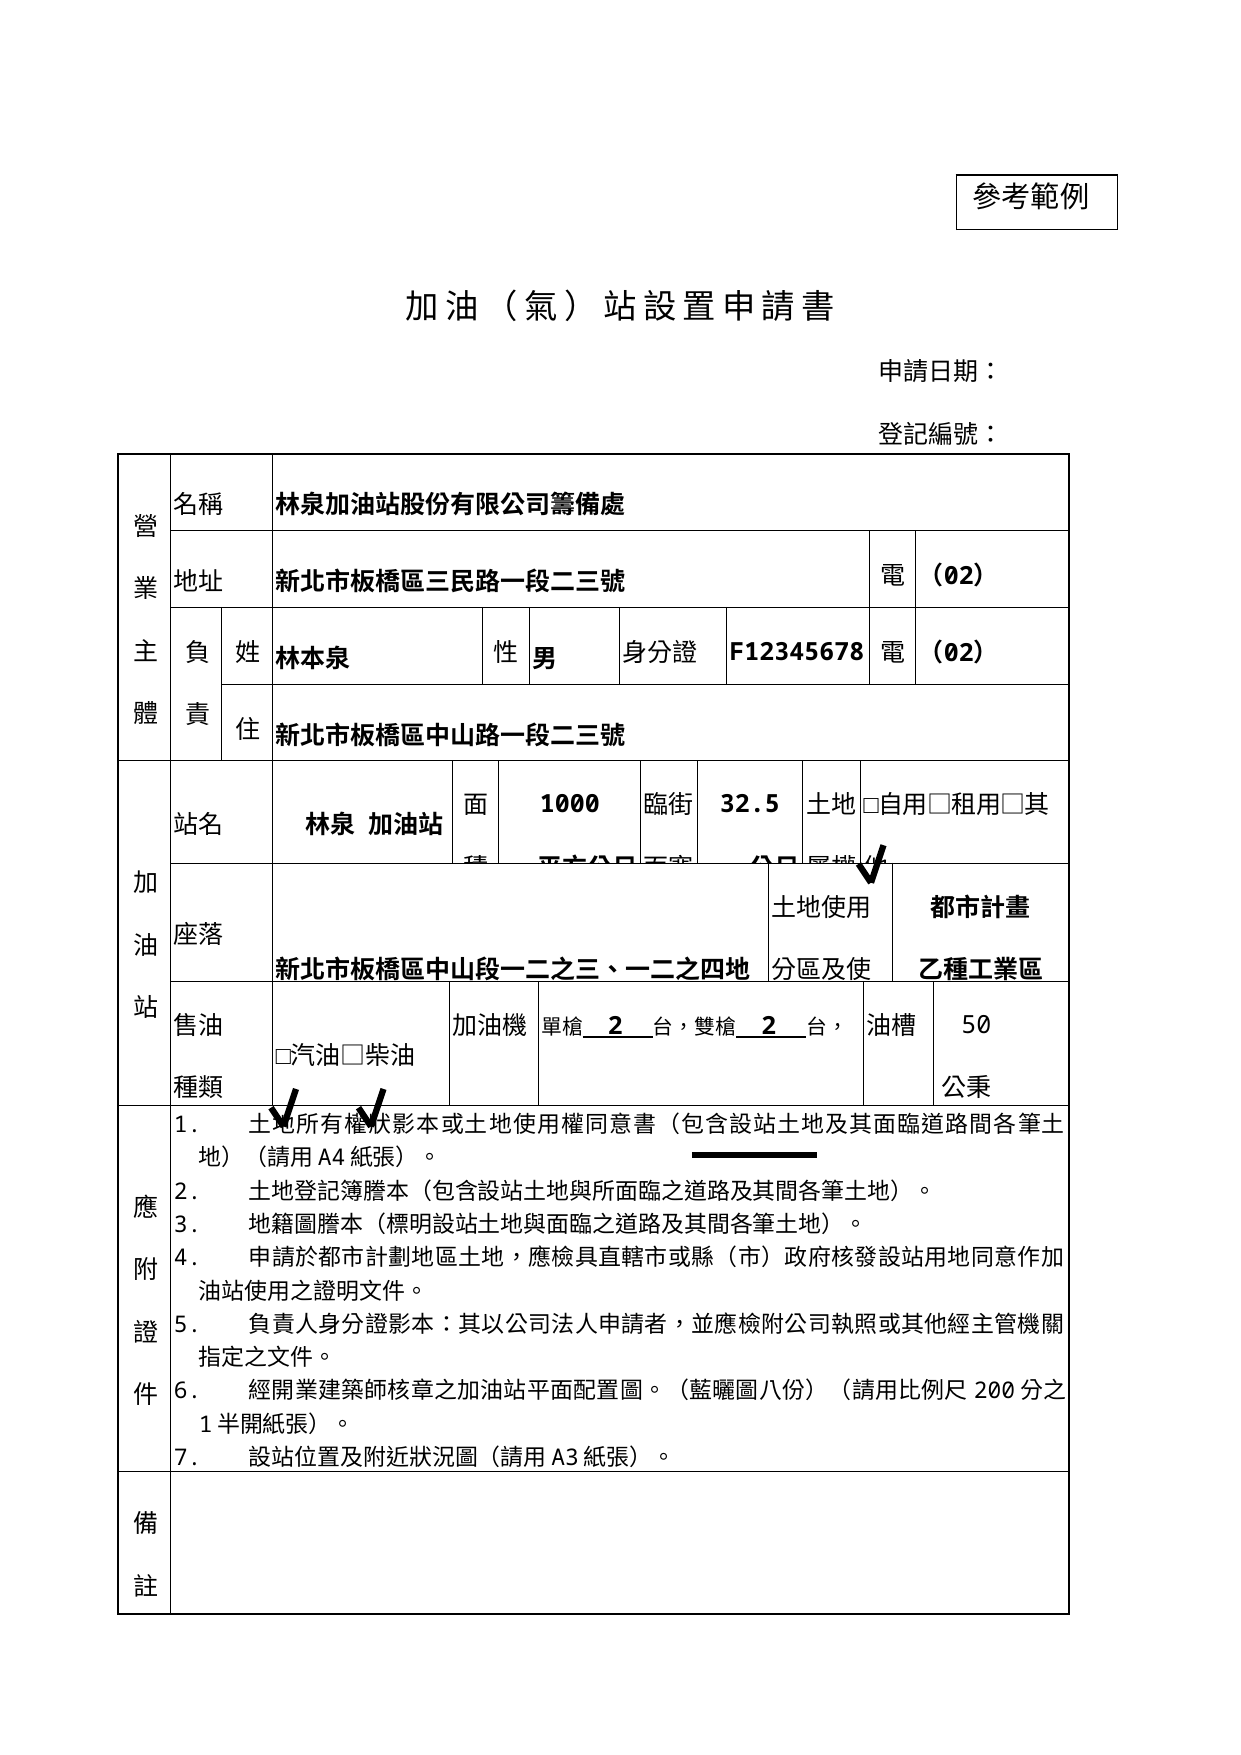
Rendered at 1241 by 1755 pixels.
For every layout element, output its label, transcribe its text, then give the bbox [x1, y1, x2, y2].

text 申請日期： [118, 328, 1003, 391]
table_cell 負責人 [171, 608, 221, 760]
table_cell （02） 29123456 [916, 531, 1068, 607]
table_header 名稱 [171, 455, 272, 530]
text 參考範例 [972, 183, 1102, 214]
table_cell 土地 屬權 [803, 761, 860, 863]
table_cell 售油 種類 [171, 982, 272, 1105]
table_cell 電 話 [870, 531, 915, 607]
table_cell 油槽 座數 [864, 982, 933, 1105]
table_cell 座落 [171, 864, 272, 981]
table_cell 地址 [171, 531, 272, 607]
table_cell □汽油□柴油 [273, 982, 449, 1105]
table_cell 新北市板橋區中山路一段二三號 [273, 685, 1068, 760]
table_cell 32.5 公尺 [698, 761, 802, 863]
table_cell （02） 28123456 [916, 608, 1068, 684]
table_cell 1000 平方公尺 [499, 761, 640, 863]
table_cell [171, 1472, 1068, 1613]
table_cell 林本泉 [273, 608, 482, 684]
table_cell □自用□租用□其他 [861, 761, 1068, 863]
text 加油（氣）站設置申請書 [118, 280, 1122, 328]
text 登記編號： [118, 391, 1003, 453]
table_cell 加油機 數量 [450, 982, 538, 1105]
table_header 林泉加油站股份有限公司籌備處 [273, 455, 1068, 530]
table_cell 1. 土地所有權狀影本或土地使用權同意書（包含設站土地及其面臨道路間各筆土地）（請用A4紙張）。 2. 土地登記簿謄本（包含設站土地與所面臨之道路及其間各筆土地）。 3. 地籍圖謄本（標明設站土地與面臨之道路及其間各筆土地）。 4. 申請於都市計劃地區土地，應檢具直轄市或縣（市）政府核發設站用地同意作加油站使用之證明文件。 5. 負責人身分證影本：其以公司法人申請者，並應檢附公司執照或其他經主管機關指定之文件。 6. 經開業建築師核章之加油站平面配置圖。（藍曬圖八份）（請用比例尺200分之1半開紙張）。 7. 設站位置及附近狀況圖（請用A3紙張）。 [171, 1106, 1068, 1471]
table_cell 新北市板橋區三民路一段二三號 [273, 531, 869, 607]
table_cell 臨街 面寬 [641, 761, 697, 863]
table_cell 林泉 加油站 [273, 761, 452, 863]
table_cell 面 積 [453, 761, 498, 863]
table_cell 電 話 [870, 608, 915, 684]
table_cell F123456789 [727, 608, 869, 684]
table_cell 應附證件 [119, 1106, 170, 1471]
table_cell 土地使用 分區及使 用地類別 [769, 864, 892, 981]
table_cell 姓 名 [222, 608, 272, 684]
table_cell 加油站 [119, 761, 170, 1105]
table_cell 備註 [119, 1472, 170, 1613]
table_cell 站名 [171, 761, 272, 863]
table_cell 性 別 [483, 608, 529, 684]
table_header 營業主體 [119, 455, 170, 760]
table_cell 單槍 2 台，雙槍 2 台， 陸槍 4 台， 槍 台 [539, 982, 863, 1105]
table_cell 新北市板橋區中山段一二之三、一二之四地號 [273, 864, 768, 981]
table_cell 住 址 [222, 685, 272, 760]
table_cell 50公秉 5座 [934, 982, 1068, 1105]
table_cell 都市計畫 乙種工業區 [893, 864, 1068, 981]
table_cell 身分證 統一編號 [620, 608, 726, 684]
table_cell 男 [530, 608, 619, 684]
